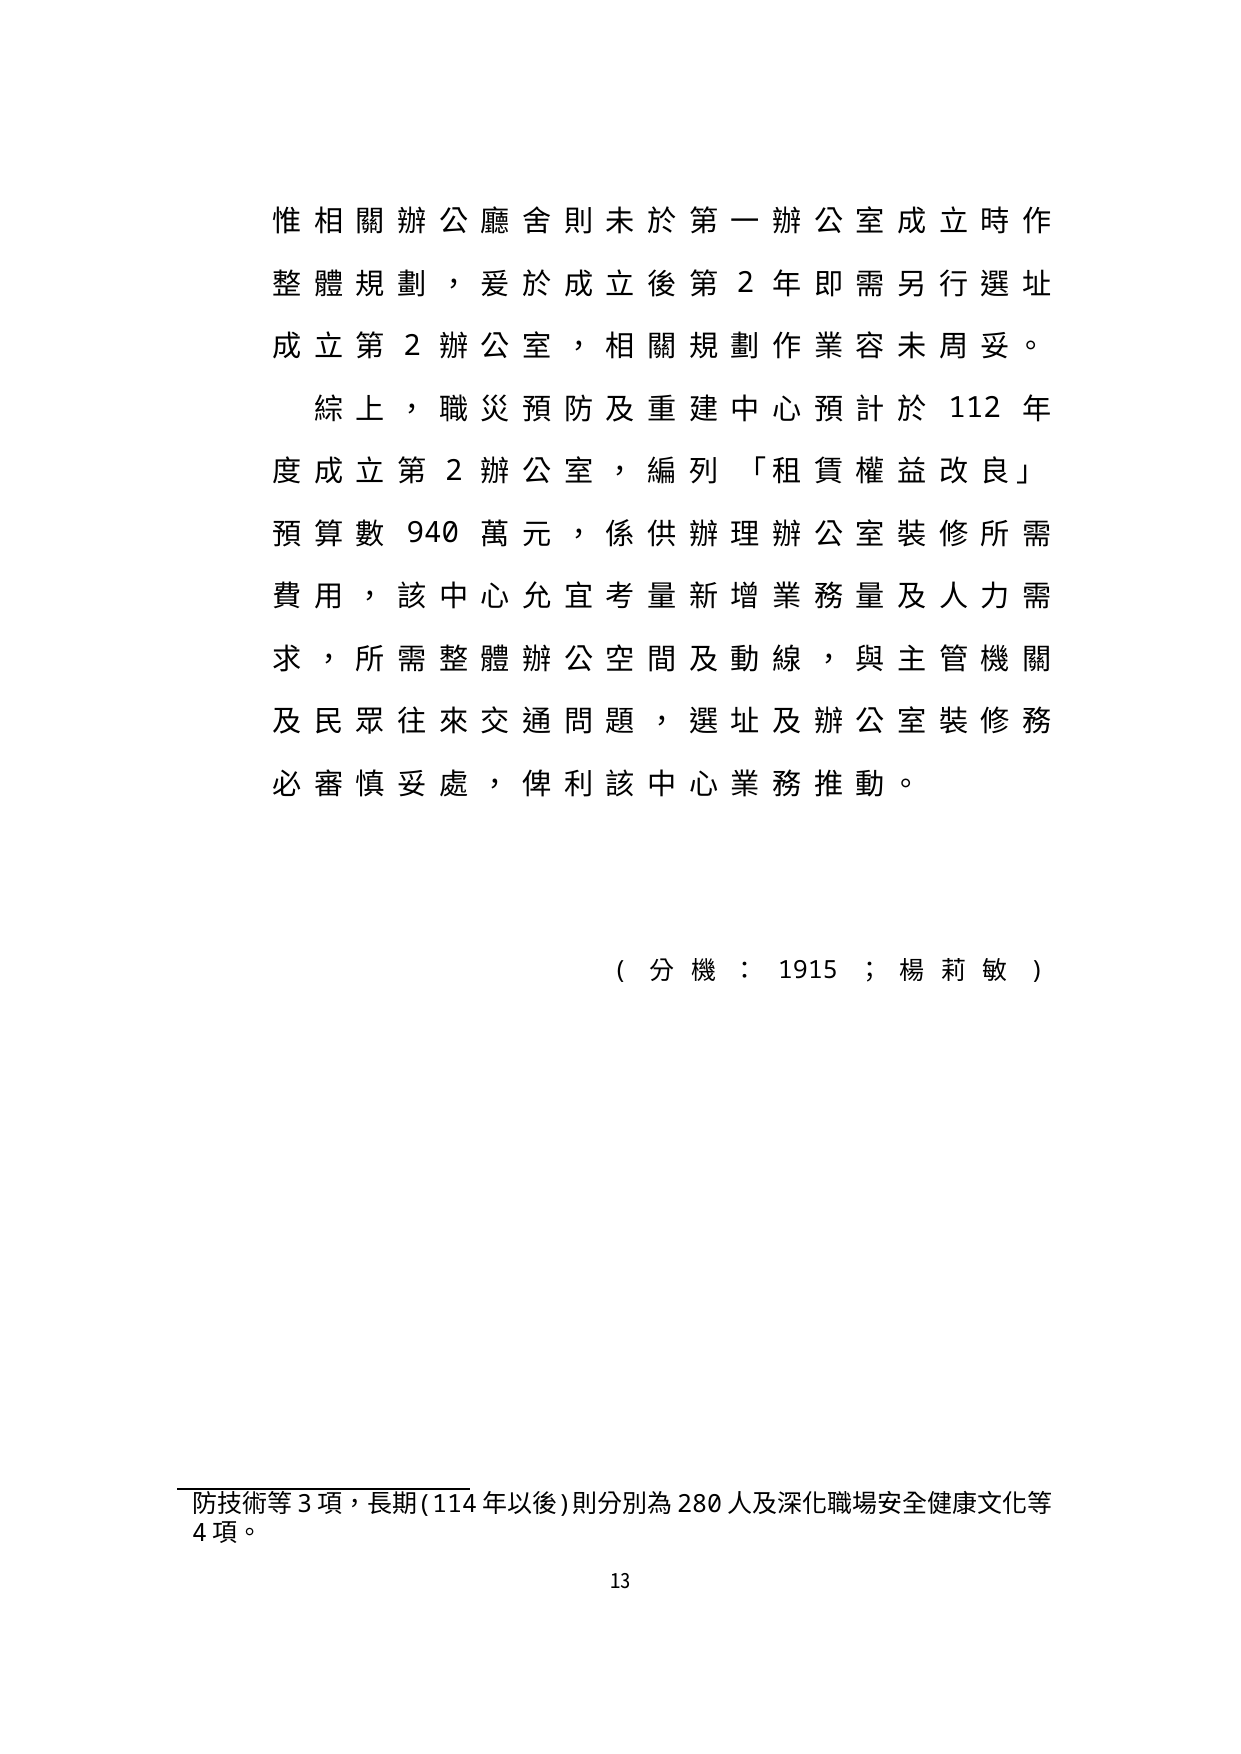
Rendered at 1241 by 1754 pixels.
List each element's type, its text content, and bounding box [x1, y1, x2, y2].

text 綜上，職災預防及重建中心預計於112年度成立第2辦公室，編列「租賃權益改良」預算數940萬元，係供辦理辦公室裝修所需費用，該中心允宜考量新增業務量及人力需求，所需整體辦公空間及動線，與主管機關及民眾往來交通問題，選址及辦公室裝修務必審慎妥處，俾利該中心業務推動。 [242, 365, 1058, 802]
text (分機：1915；楊莉敏) [183, 927, 1058, 990]
text 防技術等3項，長期(114年以後)則分別為280人及深化職場安全健康文化等4項。 [177, 1489, 1063, 1547]
text 該中心於111年4月底正式營運，由前辦公室地點位於新北市新莊區思源路555號28樓(以下簡稱第一辦公室)，使用面積為226.76坪空間，依據按職安署110年9月捐助財團法人職業災害預防及重建規劃書所載，短期至中長期之員額及工作重點均已規劃，惟相關辦公廳舍則未於第一辦公室成立時作整體規劃，爰於成立後第2年即需另行選址成立第2辦公室，相關規劃作業容未周妥。 [242, 177, 1058, 365]
